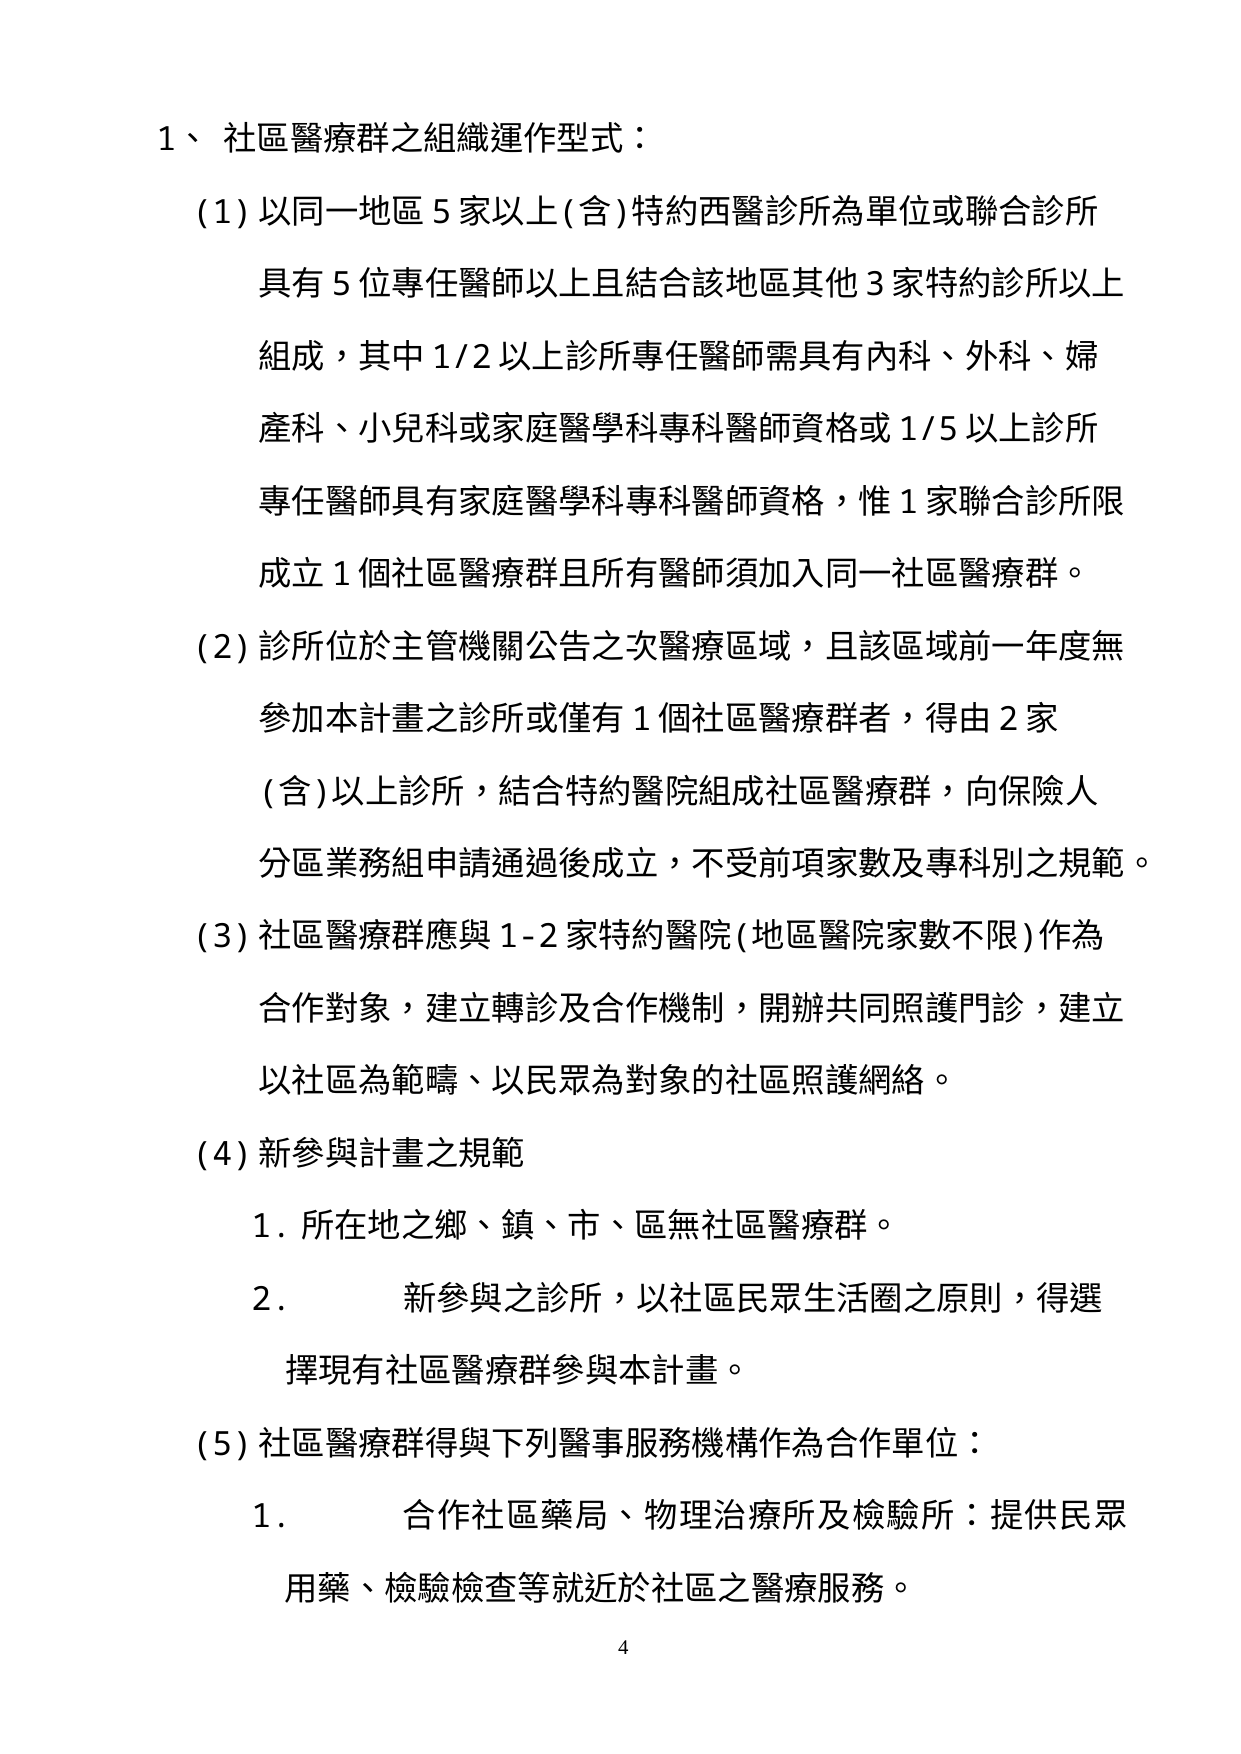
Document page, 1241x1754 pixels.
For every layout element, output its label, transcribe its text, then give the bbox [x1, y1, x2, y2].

list 新參與之診所，以社區民眾生活圈之原則，得選擇現有社區醫療群參與本計畫。 [251, 1272, 1128, 1392]
list 診所位於主管機關公告之次醫療區域，且該區域前一年度無參加本計畫之診所或僅有1個社區醫療群者，得由2家(含)以上診所，結合特約醫院組成社區醫療群，向保險人分區業務組申請通過後成立，不受前項家數及專科別之規範。 [192, 619, 1128, 885]
list 新參與計畫之規範 [192, 1126, 1128, 1175]
list 社區醫療群應與1-2家特約醫院(地區醫院家數不限)作為合作對象，建立轉診及合作機制，開辦共同照護門診，建立以社區為範疇、以民眾為對象的社區照護網絡。 [192, 909, 1128, 1102]
list 所在地之鄉、鎮、市、區無社區醫療群。 [251, 1199, 1128, 1247]
list 以同一地區5家以上(含)特約西醫診所為單位或聯合診所具有5位專任醫師以上且結合該地區其他3家特約診所以上組成，其中1/2以上診所專任醫師需具有內科、外科、婦產科、小兒科或家庭醫學科專科醫師資格或1/5以上診所專任醫師具有家庭醫學科專科醫師資格，惟1家聯合診所限成立1個社區醫療群且所有醫師須加入同一社區醫療群。 [192, 184, 1128, 595]
list 合作社區藥局、物理治療所及檢驗所：提供民眾用藥、檢驗檢查等就近於社區之醫療服務。 [251, 1489, 1128, 1610]
list 社區醫療群之組織運作型式： [156, 112, 1128, 160]
list 社區醫療群得與下列醫事服務機構作為合作單位： [192, 1416, 1128, 1465]
